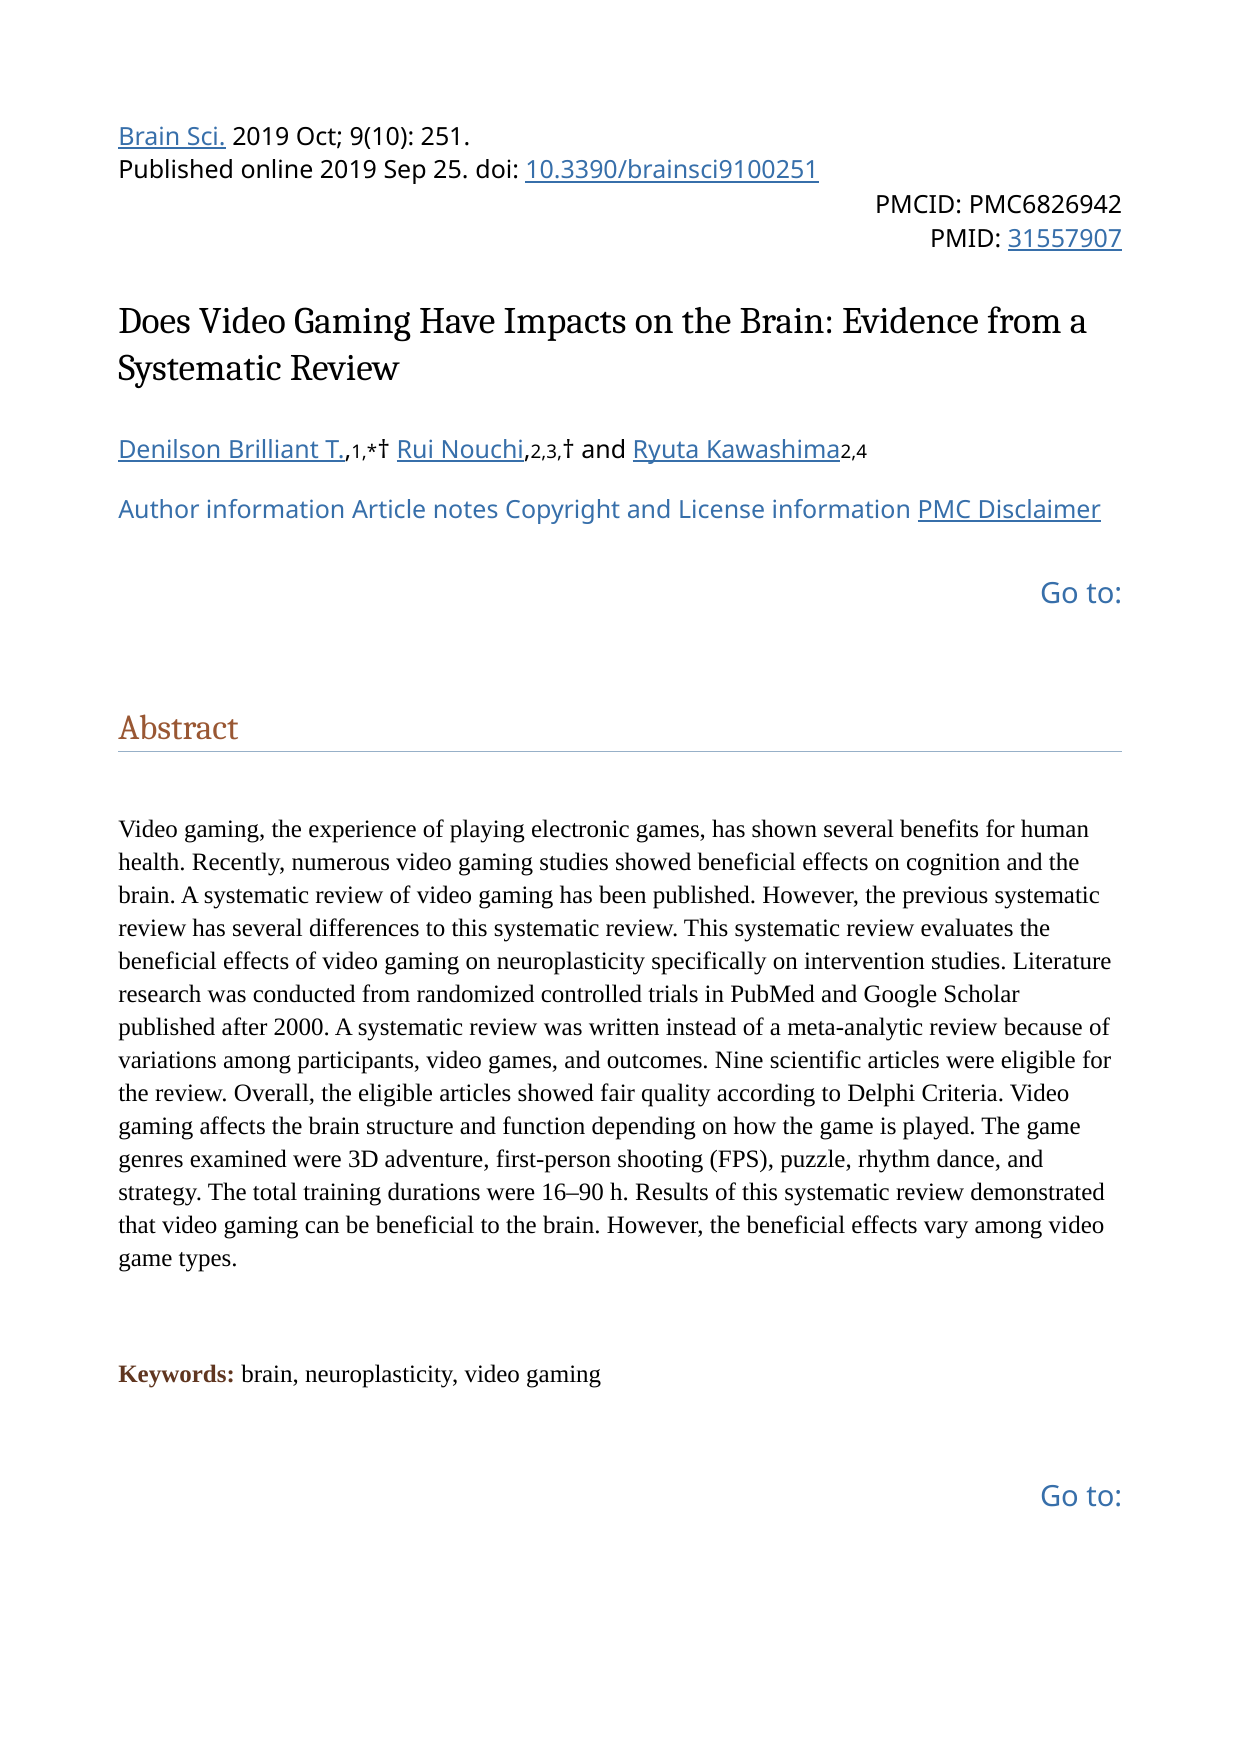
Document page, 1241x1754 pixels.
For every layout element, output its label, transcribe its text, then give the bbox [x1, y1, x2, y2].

text Author information Article notes Copyright and License information PMC Disclaimer [118, 491, 1122, 526]
text Brain Sci. 2019 Oct; 9(10): 251. [118, 118, 1122, 152]
text Denilson Brilliant T.,1,*† Rui Nouchi,2,3,† and Ryuta Kawashima2,4 [118, 431, 1122, 466]
subtitle Abstract [118, 701, 1122, 751]
text Keywords: brain, neuroplasticity, video gaming [118, 1359, 1122, 1388]
text Published online 2019 Sep 25. doi: 10.3390/brainsci9100251 [118, 152, 1122, 186]
text Go to: [118, 1476, 1122, 1515]
text PMID: 31557907 [118, 220, 1122, 254]
subtitle Does Video Gaming Have Impacts on the Brain: Evidence from a Systematic Review [118, 296, 1122, 390]
text PMCID: PMC6826942 [118, 186, 1122, 220]
text Go to: [118, 572, 1122, 612]
text Video gaming, the experience of playing electronic games, has shown several benefits for human health. Recently, numerous video gaming studies showed beneficial effects on cognition and the brain. A systematic review of video gaming has been published. However, the previous systematic review has several differences to this systematic review. This systematic review evaluates the beneficial effects of video gaming on neuroplasticity specifically on intervention studies. Literature research was conducted from randomized controlled trials in PubMed and Google Scholar published after 2000. A systematic review was written instead of a meta-analytic review because of variations among participants, video games, and outcomes. Nine scientific articles were eligible for the review. Overall, the eligible articles showed fair quality according to Delphi Criteria. Video gaming affects the brain structure and function depending on how the game is played. The game genres examined were 3D adventure, first-person shooting (FPS), puzzle, rhythm dance, and strategy. The total training durations were 16–90 h. Results of this systematic review demonstrated that video gaming can be beneficial to the brain. However, the beneficial effects vary among video game types. [118, 814, 1122, 1272]
